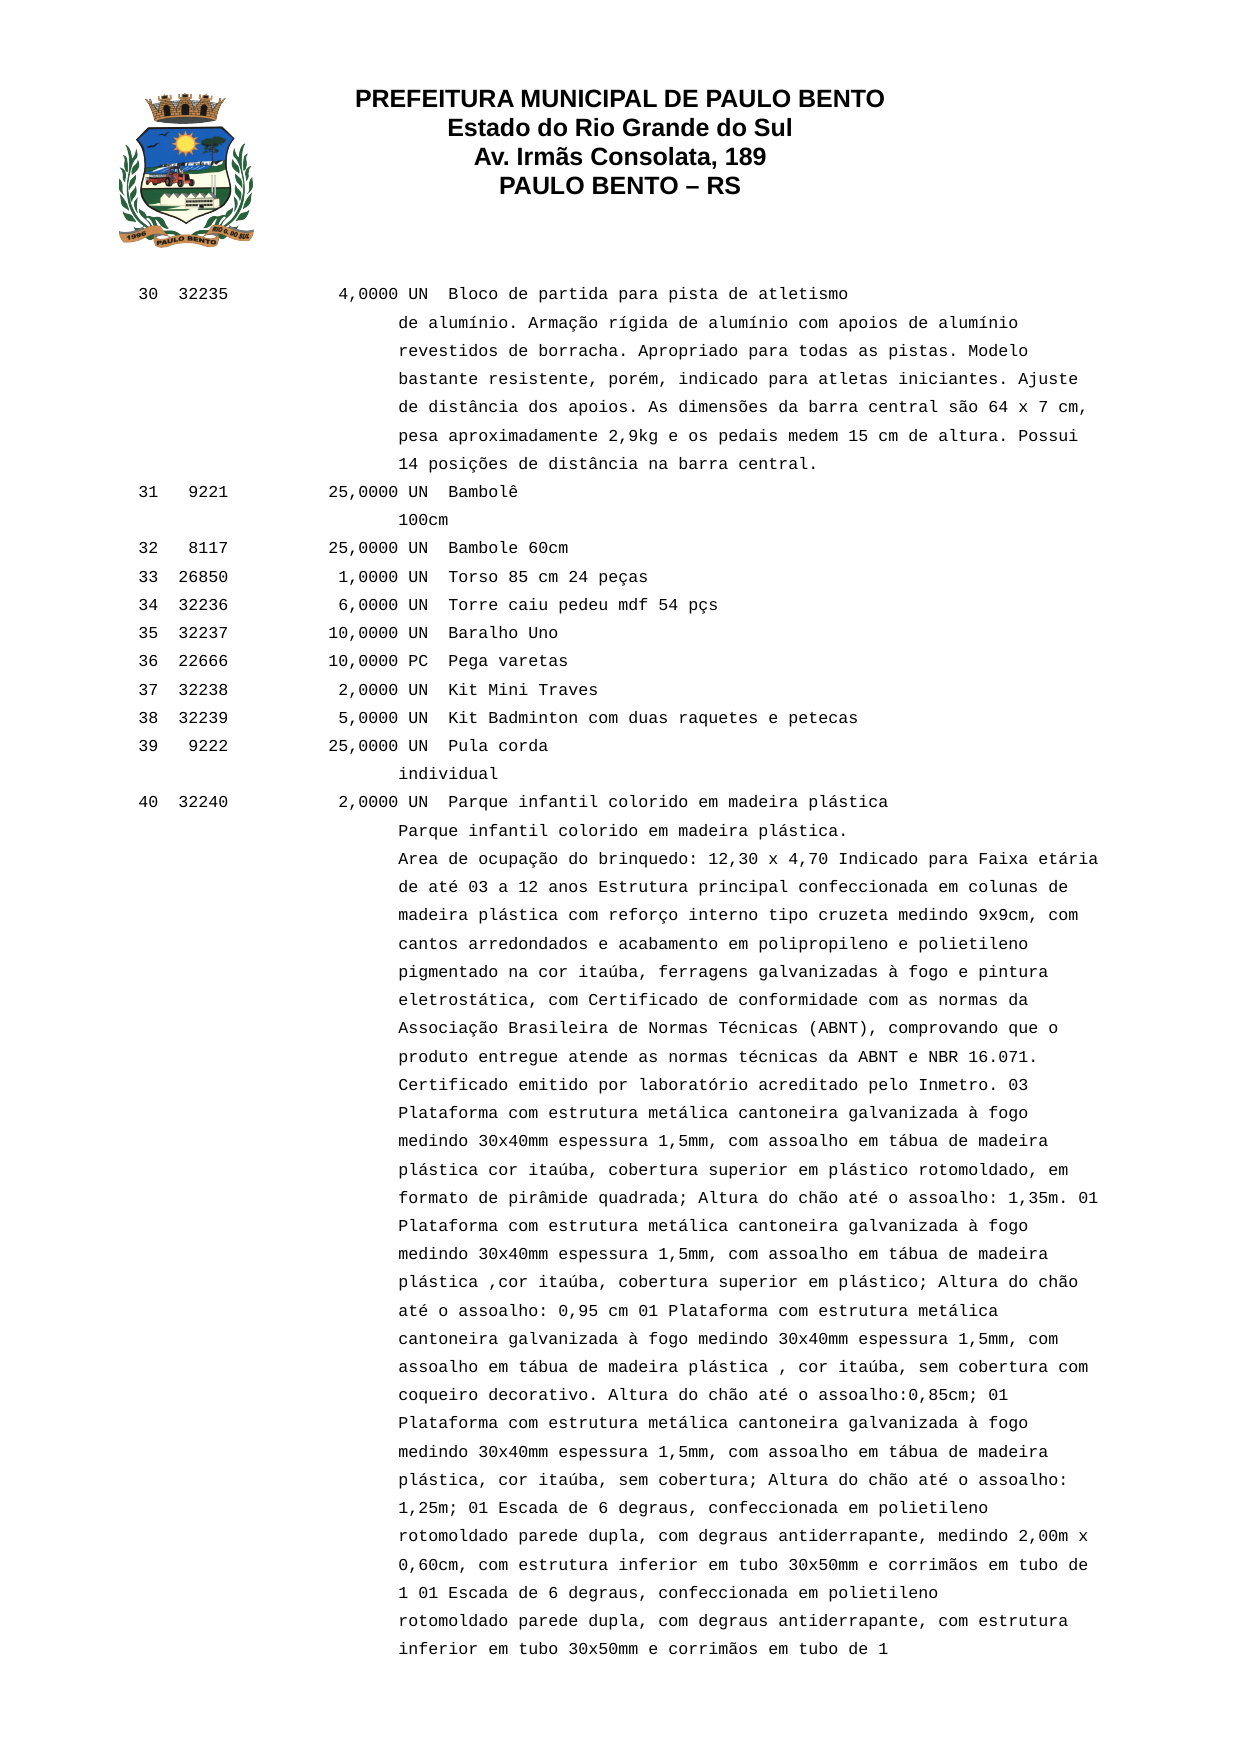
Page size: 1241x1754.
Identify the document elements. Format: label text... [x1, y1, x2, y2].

text 30 32235 4,0000 UN Bloco de partida para pista de atletismo de alumínio. Armação rígida de alumínio com apoios de alumínio revestidos de borracha. Apropriado para todas as pistas. Modelo bastante resistente, porém, indicado para atletas iniciantes. Ajuste de distância dos apoios. As dimensões da barra central são 64 x 7 cm, pesa aproximadamente 2,9kg e os pedais medem 15 cm de altura. Possui 14 posições de distância na barra central. 31 9221 25,0000 UN Bambolê 100cm 32 8117 25,0000 UN Bambole 60cm 33 26850 1,0000 UN Torso 85 cm 24 peças 34 32236 6,0000 UN Torre caiu pedeu mdf 54 pçs 35 32237 10,0000 UN Baralho Uno 36 22666 10,0000 PC Pega varetas 37 32238 2,0000 UN Kit Mini Traves 38 32239 5,0000 UN Kit Badminton com duas raquetes e petecas 39 9222 25,0000 UN Pula corda individual 40 32240 2,0000 UN Parque infantil colorido em madeira plástica Parque infantil colorido em madeira plástica. Area de ocupação do brinquedo: 12,30 x 4,70 Indicado para Faixa etária de até 03 a 12 anos Estrutura principal confeccionada em colunas de madeira plástica com reforço interno tipo cruzeta medindo 9x9cm, com cantos arredondados e acabamento em polipropileno e polietileno pigmentado na cor itaúba, ferragens galvanizadas à fogo e pintura eletrostática, com Certificado de conformidade com as normas da Associação Brasileira de Normas Técnicas (ABNT), comprovando que o produto entregue atende as normas técnicas da ABNT e NBR 16.071. Certificado emitido por laboratório acreditado pelo Inmetro. 03 Plataforma com estrutura metálica cantoneira galvanizada à fogo medindo 30x40mm espessura 1,5mm, com assoalho em tábua de madeira plástica cor itaúba, cobertura superior em plástico rotomoldado, em formato de pirâmide quadrada; Altura do chão até o assoalho: 1,35m. 01 Plataforma com estrutura metálica cantoneira galvanizada à fogo medindo 30x40mm espessura 1,5mm, com assoalho em tábua de madeira plástica ,cor itaúba, cobertura superior em plástico; Altura do chão até o assoalho: 0,95 cm 01 Plataforma com estrutura metálica cantoneira galvanizada à fogo medindo 30x40mm espessura 1,5mm, com assoalho em tábua de madeira plástica , cor itaúba, sem cobertura com coqueiro decorativo. Altura do chão até o assoalho:0,85cm; 01 Plataforma com estrutura metálica cantoneira galvanizada à fogo medindo 30x40mm espessura 1,5mm, com assoalho em tábua de madeira plástica, cor itaúba, sem cobertura; Altura do chão até o assoalho: 1,25m; 01 Escada de 6 degraus, confeccionada em polietileno rotomoldado parede dupla, com degraus antiderrapante, medindo 2,00m x 0,60cm, com estrutura inferior em tubo 30x50mm e corrimãos em tubo de 1 01 Escada de 6 degraus, confeccionada em polietileno rotomoldado parede dupla, com degraus antiderrapante, com estrutura inferior em tubo 30x50mm e corrimãos em tubo de 1 [118, 286, 1122, 1660]
picture [118, 93, 254, 248]
